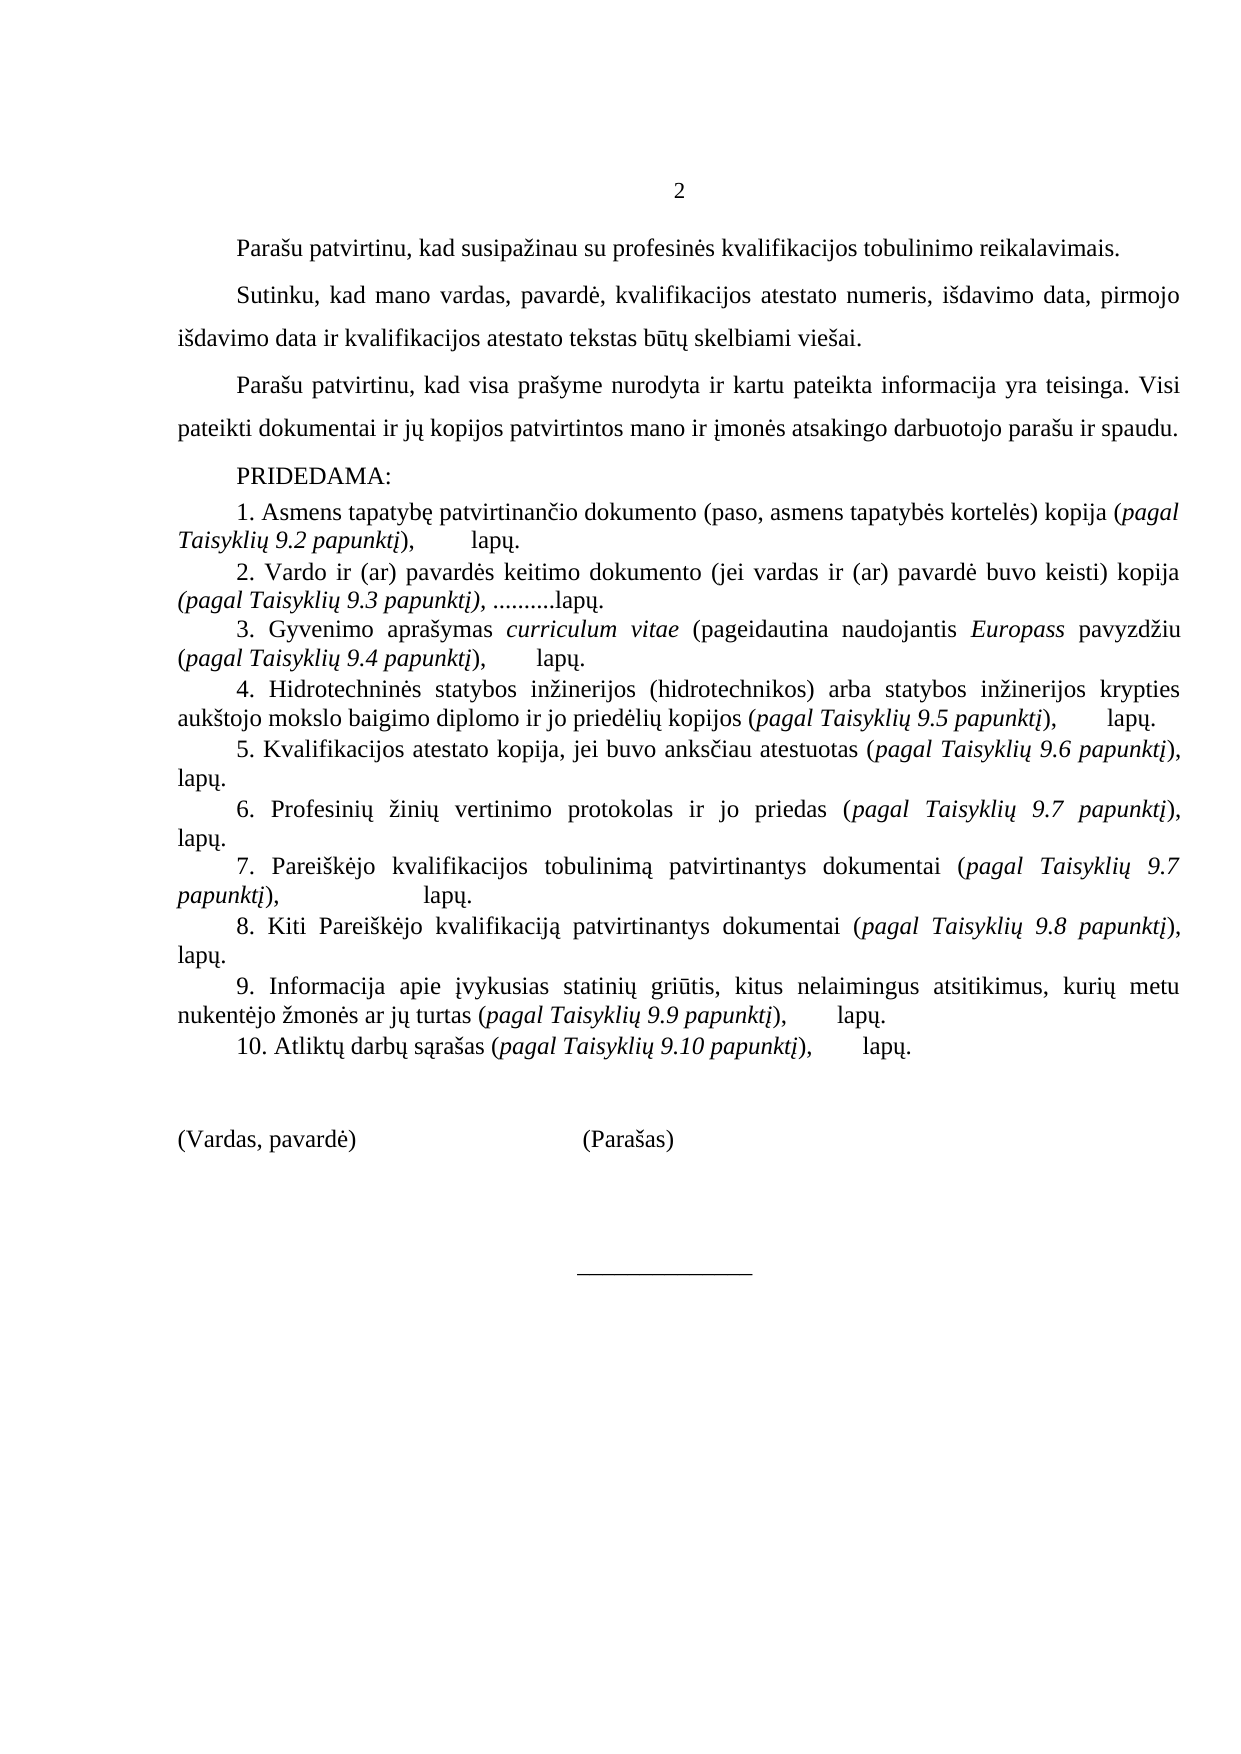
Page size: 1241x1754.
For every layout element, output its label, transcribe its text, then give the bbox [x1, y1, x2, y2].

text 4. Hidrotechninės statybos inžinerijos (hidrotechnikos) arba statybos inžinerijos krypties aukštojo mokslo baigimo diplomo ir jo priedėlių kopijos (pagal Taisyklių 9.5 papunktį), lapų. [177, 674, 1181, 732]
text (Vardas, pavardė) (Parašas) [177, 1124, 1181, 1153]
text 6. Profesinių žinių vertinimo protokolas ir jo priedas (pagal Taisyklių 9.7 papunktį), lapų. [177, 794, 1181, 851]
text ______________ [177, 1249, 1152, 1278]
text Parašu patvirtinu, kad susipažinau su profesinės kvalifikacijos tobulinimo reikalavimais. [177, 233, 1181, 262]
text 7. Pareiškėjo kvalifikacijos tobulinimą patvirtinantys dokumentai (pagal Taisyklių 9.7 papunktį), lapų. [177, 851, 1181, 909]
text 1. Asmens tapatybę patvirtinančio dokumento (paso, asmens tapatybės kortelės) kopija (pagal Taisyklių 9.2 papunktį), lapų. [177, 497, 1181, 554]
text Parašu patvirtinu, kad visa prašyme nurodyta ir kartu pateikta informacija yra teisinga. Visi pateikti dokumentai ir jų kopijos patvirtintos mano ir įmonės atsakingo darbuotojo parašu ir spaudu. [177, 370, 1181, 442]
text 3. Gyvenimo aprašymas curriculum vitae (pageidautina naudojantis Europass pavyzdžiu (pagal Taisyklių 9.4 papunktį), lapų. [177, 614, 1181, 672]
text 9. Informacija apie įvykusias statinių griūtis, kitus nelaimingus atsitikimus, kurių metu nukentėjo žmonės ar jų turtas (pagal Taisyklių 9.9 papunktį), lapų. [177, 971, 1181, 1029]
text 8. Kiti Pareiškėjo kvalifikaciją patvirtinantys dokumentai (pagal Taisyklių 9.8 papunktį), lapų. [177, 911, 1181, 969]
text 5. Kvalifikacijos atestato kopija, jei buvo anksčiau atestuotas (pagal Taisyklių 9.6 papunktį), lapų. [177, 734, 1181, 792]
text 2. Vardo ir (ar) pavardės keitimo dokumento (jei vardas ir (ar) pavardė buvo keisti) kopija (pagal Taisyklių 9.3 papunktį), ..........lapų. [177, 557, 1181, 614]
text 10. Atliktų darbų sąrašas (pagal Taisyklių 9.10 papunktį), lapų. [177, 1031, 1181, 1060]
text Sutinku, kad mano vardas, pavardė, kvalifikacijos atestato numeris, išdavimo data, pirmojo išdavimo data ir kvalifikacijos atestato tekstas būtų skelbiami viešai. [177, 280, 1181, 352]
text PRIDEDAMA: [177, 461, 1181, 490]
